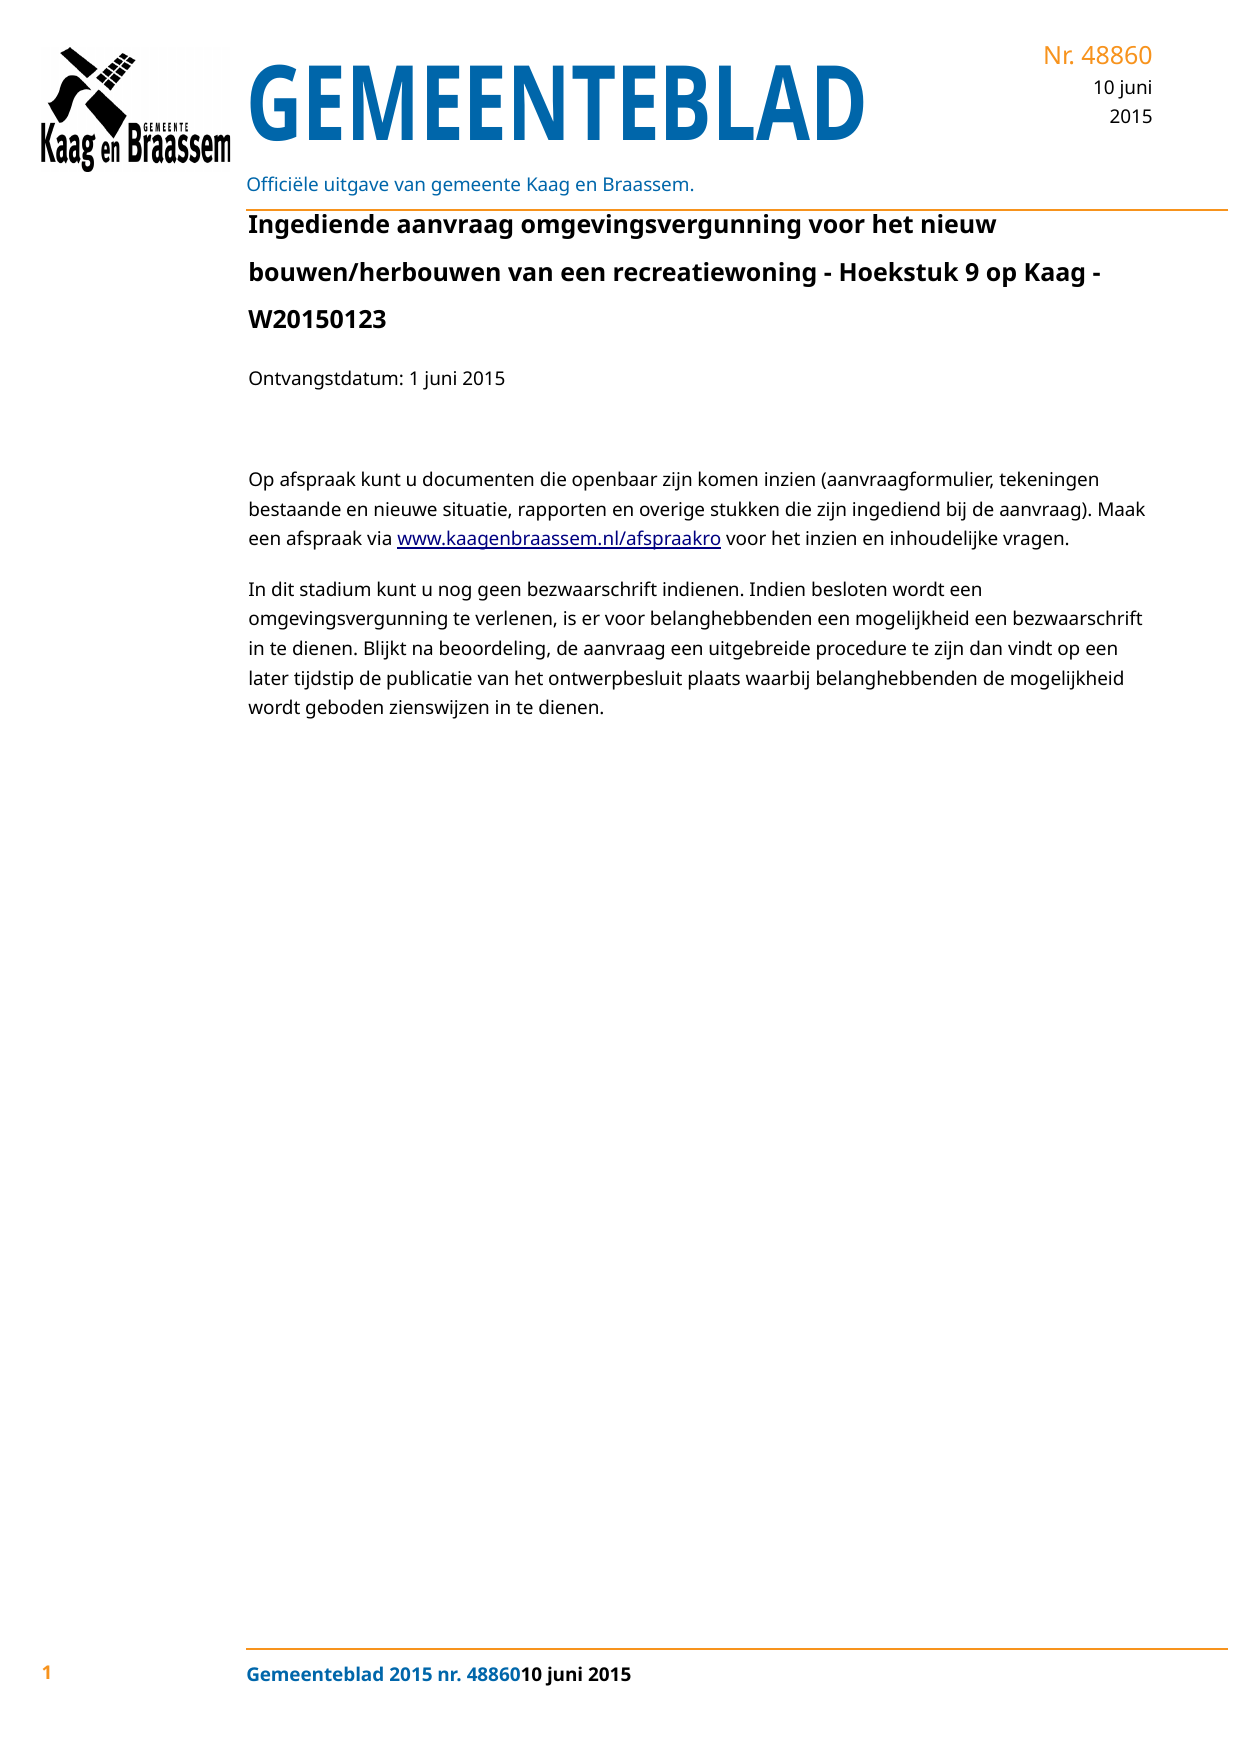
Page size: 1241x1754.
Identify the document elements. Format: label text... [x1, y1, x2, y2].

text Ingediende aanvraag omgevingsvergunning voor het nieuw bouwen/herbouwen van een recreatiewoning - Hoekstuk 9 op Kaag - W20150123 [248, 211, 1152, 336]
picture [41, 47, 231, 172]
text Ontvangstdatum: 1 juni 2015 [248, 366, 1152, 391]
text Op afspraak kunt u documenten die openbaar zijn komen inzien (aanvraagformulier, tekeningen bestaande en nieuwe situatie, rapporten en overige stukken die zijn ingediend bij de aanvraag). Maak een afspraak via www.kaagenbraassem.nl/afspraakro voor het inzien en inhoudelijke vragen. [248, 466, 1152, 551]
text In dit stadium kunt u nog geen bezwaarschrift indienen. Indien besloten wordt een omgevingsvergunning te verlenen, is er voor belanghebbenden een mogelijkheid een bezwaarschrift in te dienen. Blijkt na beoordeling, de aanvraag een uitgebreide procedure te zijn dan vindt op een later tijdstip de publicatie van het ontwerpbesluit plaats waarbij belanghebbenden de mogelijkheid wordt geboden zienswijzen in te dienen. [248, 576, 1152, 720]
